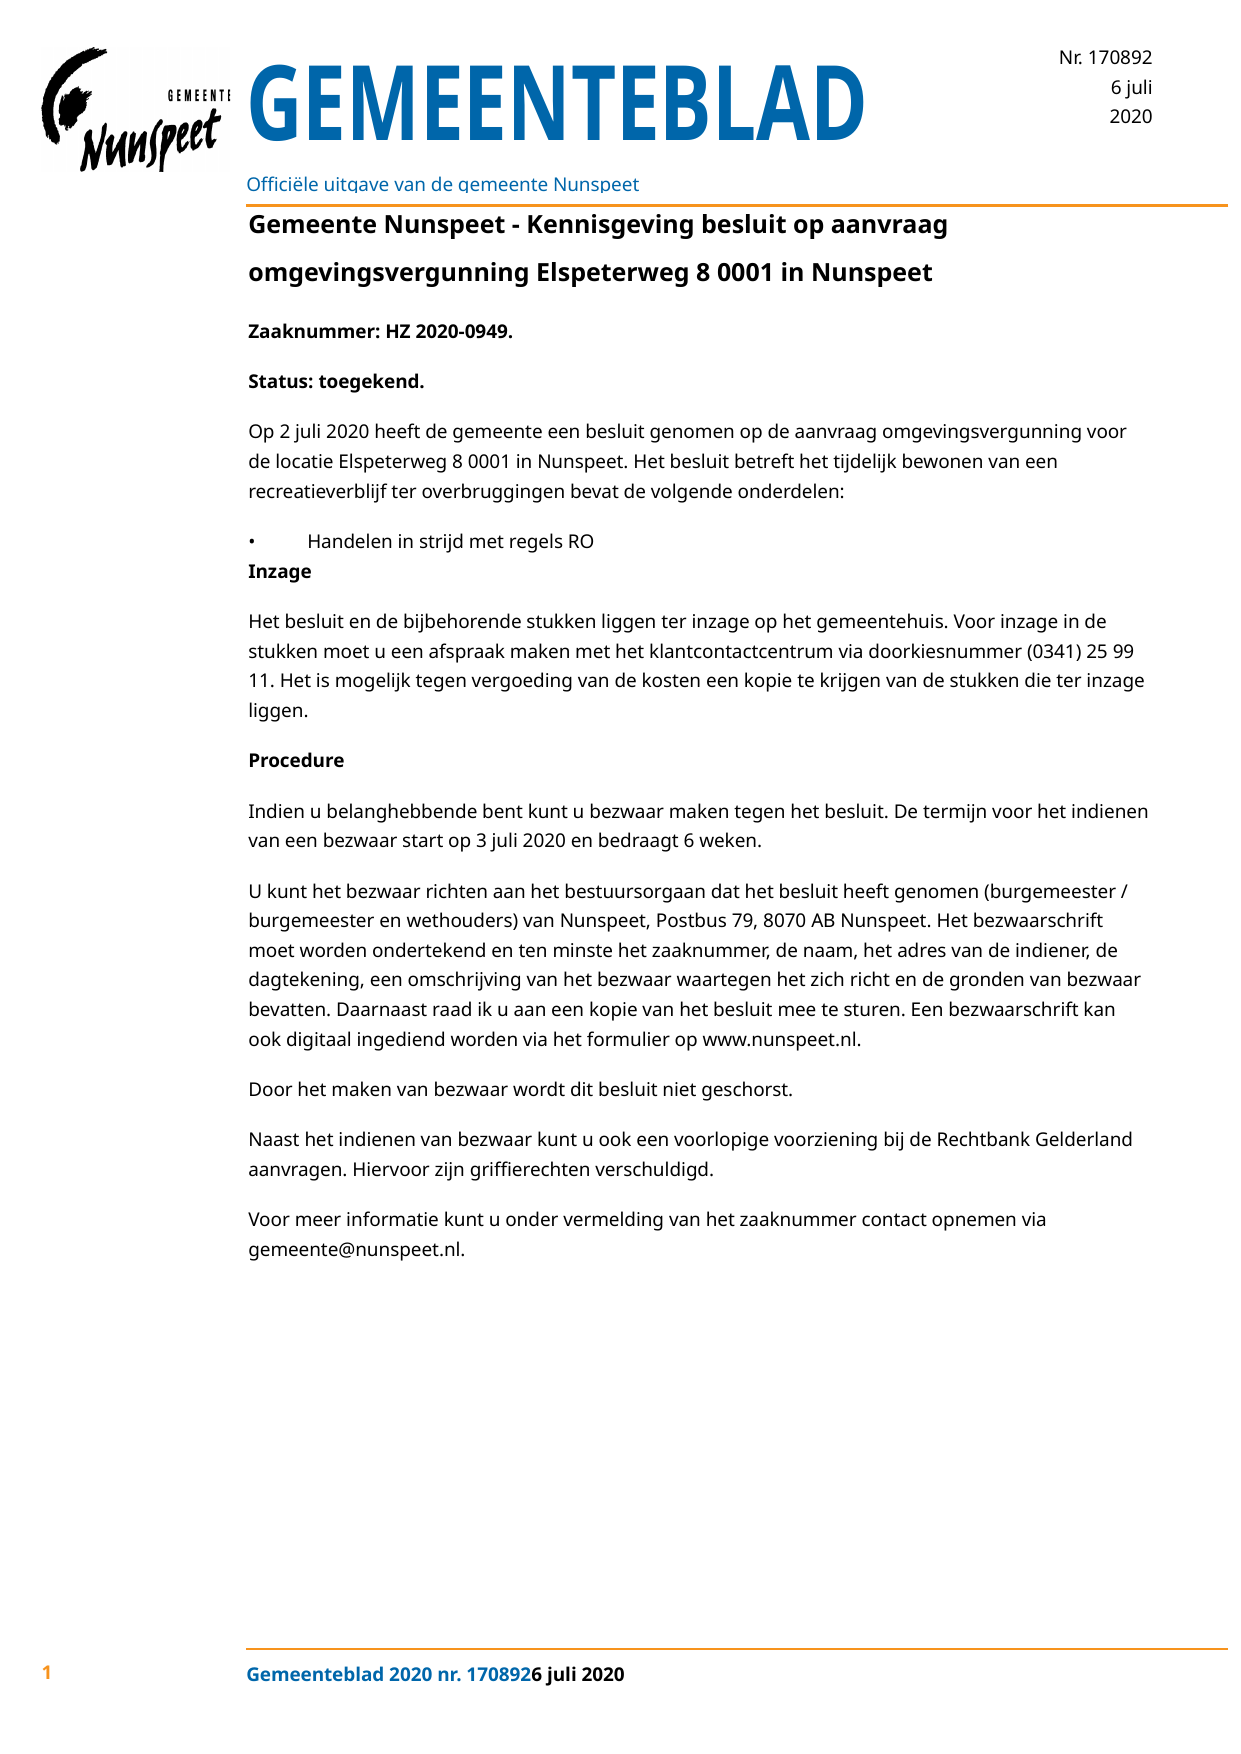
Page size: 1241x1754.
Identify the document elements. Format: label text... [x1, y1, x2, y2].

text Indien u belanghebbende bent kunt u bezwaar maken tegen het besluit. De termijn voor het indienen van een bezwaar start op 3 juli 2020 en bedraagt 6 weken. [248, 798, 1152, 853]
text Het besluit en de bijbehorende stukken liggen ter inzage op het gemeentehuis. Voor inzage in de stukken moet u een afspraak maken met het klantcontactcentrum via doorkiesnummer (0341) 25 99 11. Het is mogelijk tegen vergoeding van de kosten een kopie te krijgen van de stukken die ter inzage liggen. [248, 608, 1152, 723]
text Op 2 juli 2020 heeft de gemeente een besluit genomen op de aanvraag omgevingsvergunning voor de locatie Elspeterweg 8 0001 in Nunspeet. Het besluit betreft het tijdelijk bewonen van een recreatieverblijf ter overbruggingen bevat de volgende onderdelen: [248, 419, 1152, 504]
text Voor meer informatie kunt u onder vermelding van het zaaknummer contact opnemen via gemeente@nunspeet.nl. [248, 1207, 1152, 1262]
text Zaaknummer: HZ 2020-0949. [248, 318, 1152, 344]
text Inzage [248, 558, 1152, 584]
text Gemeente Nunspeet - Kennisgeving besluit op aanvraag omgevingsvergunning Elspeterweg 8 0001 in Nunspeet [248, 207, 1152, 288]
text Status: toegekend. [248, 368, 1152, 394]
text Procedure [248, 747, 1152, 773]
text Naast het indienen van bezwaar kunt u ook een voorlopige voorziening bij de Rechtbank Gelderland aanvragen. Hiervoor zijn griffierechten verschuldigd. [248, 1127, 1152, 1182]
list Handelen in strijd met regels RO [248, 528, 1152, 554]
text Door het maken van bezwaar wordt dit besluit niet geschorst. [248, 1076, 1152, 1102]
picture [41, 47, 231, 172]
text U kunt het bezwaar richten aan het bestuursorgaan dat het besluit heeft genomen (burgemeester / burgemeester en wethouders) van Nunspeet, Postbus 79, 8070 AB Nunspeet. Het bezwaarschrift moet worden ondertekend en ten minste het zaaknummer, de naam, het adres van de indiener, de dagtekening, een omschrijving van het bezwaar waartegen het zich richt en de gronden van bezwaar bevatten. Daarnaast raad ik u aan een kopie van het besluit mee te sturen. Een bezwaarschrift kan ook digitaal ingediend worden via het formulier op www.nunspeet.nl. [248, 878, 1152, 1052]
